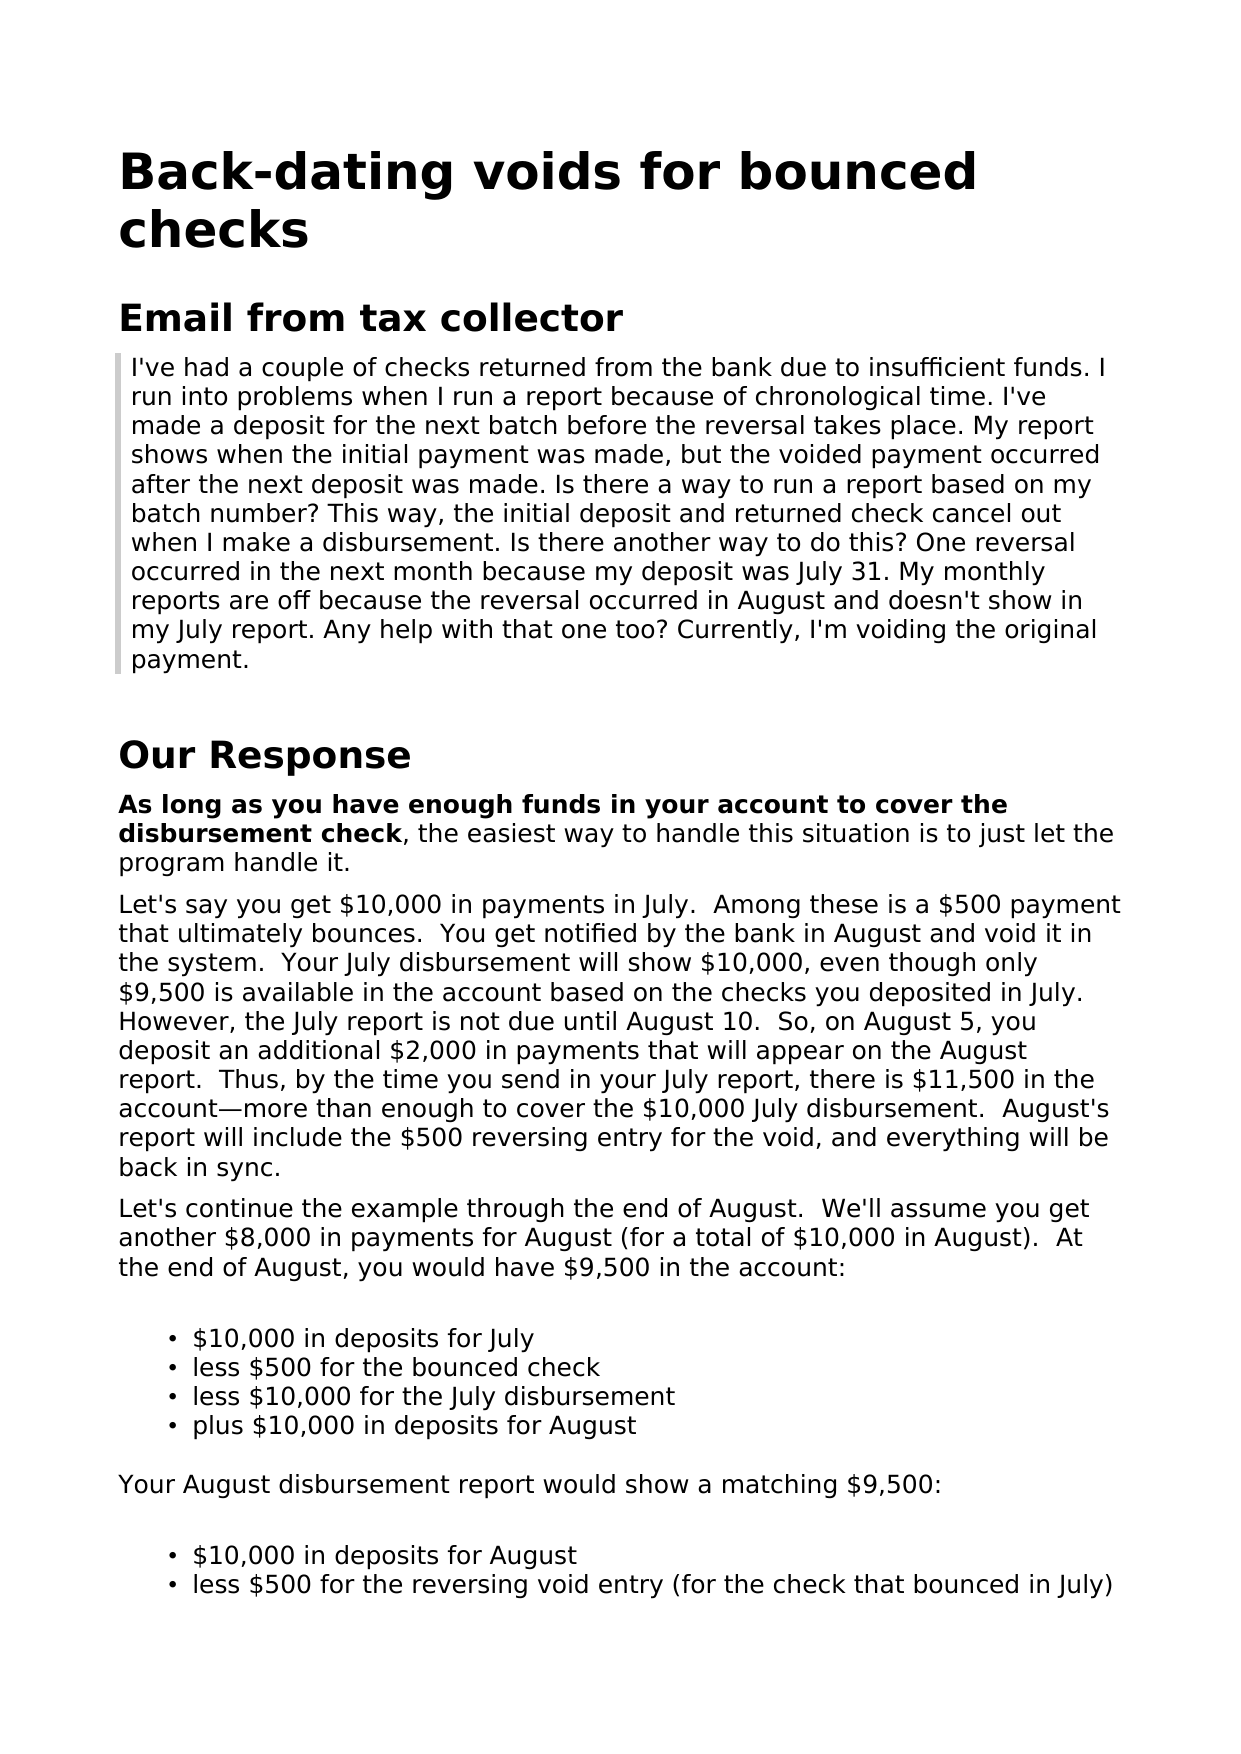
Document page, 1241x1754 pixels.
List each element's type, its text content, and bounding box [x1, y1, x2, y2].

text Let's continue the example through the end of August. We'll assume you get another $8,000 in payments for August (for a total of $10,000 in August). At the end of August, you would have $9,500 in the account: [118, 1194, 1122, 1282]
list $10,000 in deposits for August [177, 1541, 1122, 1570]
subtitle Email from tax collector [118, 297, 1122, 341]
subtitle Our Response [118, 734, 1122, 778]
list less $500 for the bounced check [177, 1353, 1122, 1382]
list $10,000 in deposits for July [177, 1324, 1122, 1353]
text Let's say you get $10,000 in payments in July. Among these is a $500 payment that ultimately bounces. You get notified by the bank in August and void it in the system. Your July disbursement will show $10,000, even though only $9,500 is available in the account based on the checks you deposited in July. However, the July report is not due until August 10. So, on August 5, you deposit an additional $2,000 in payments that will appear on the August report. Thus, by the time you send in your July report, there is $11,500 in the account—more than enough to cover the $10,000 July disbursement. August's report will include the $500 reversing entry for the void, and everything will be back in sync. [118, 890, 1122, 1182]
list plus $10,000 in deposits for August [177, 1411, 1122, 1441]
text Your August disbursement report would show a matching $9,500: [118, 1470, 1122, 1499]
table_header I've had a couple of checks returned from the bank due to insufficient funds. I run into problems when I run a report because of chronological time. I've made a deposit for the next batch before the reversal takes place. My report shows when the initial payment was made, but the voided payment occurred after the next deposit was made. Is there a way to run a report based on my batch number? This way, the initial deposit and returned check cancel out when I make a disbursement. Is there another way to do this? One reversal occurred in the next month because my deposit was July 31. My monthly reports are off because the reversal occurred in August and doesn't show in my July report. Any help with that one too? Currently, I'm voiding the original payment. [121, 353, 1122, 674]
list less $500 for the reversing void entry (for the check that bounced in July) [177, 1570, 1122, 1599]
text As long as you have enough funds in your account to cover the disbursement check, the easiest way to handle this situation is to just let the program handle it. [118, 790, 1122, 878]
list less $10,000 for the July disbursement [177, 1382, 1122, 1411]
subtitle Back-dating voids for bounced checks [118, 143, 1122, 259]
